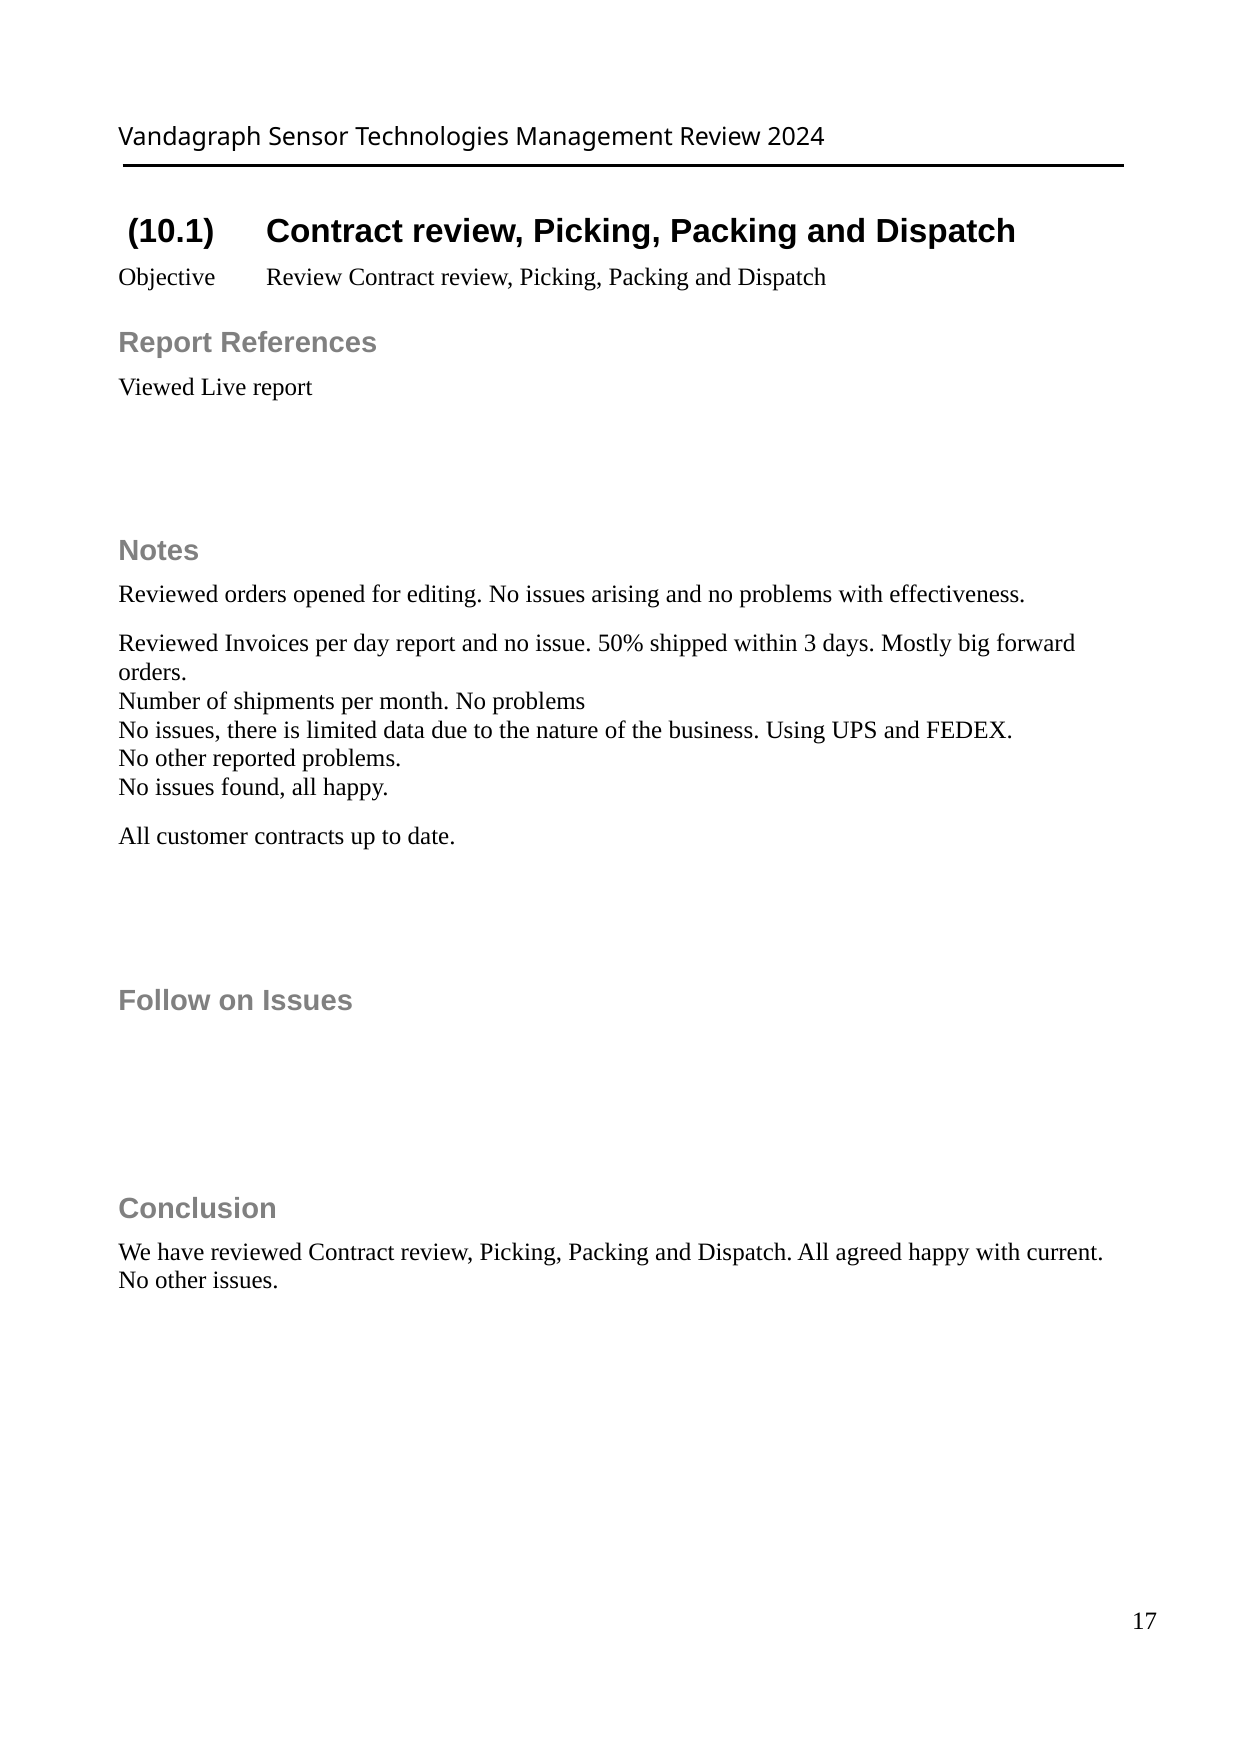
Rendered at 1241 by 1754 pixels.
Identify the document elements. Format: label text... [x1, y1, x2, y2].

text No issues, there is limited data due to the nature of the business. Using UPS and FEDEX. [118, 715, 1122, 743]
text Reviewed orders opened for editing. No issues arising and no problems with effectiveness. [118, 579, 1122, 608]
text Viewed Live report [118, 372, 1122, 400]
text No other reported problems. [118, 743, 1122, 772]
subtitle Follow on Issues [118, 983, 1122, 1017]
subtitle Conclusion [118, 1191, 1122, 1224]
text No issues found, all happy. [118, 772, 1122, 801]
text Objective Review Contract review, Picking, Packing and Dispatch [118, 262, 1122, 291]
text All customer contracts up to date. [118, 821, 1122, 850]
subtitle Report References [118, 326, 1122, 359]
subtitle (10.1) Contract review, Picking, Packing and Dispatch [118, 211, 1122, 249]
text Number of shipments per month. No problems [118, 686, 1122, 715]
subtitle Notes [118, 533, 1122, 567]
text Reviewed Invoices per day report and no issue. 50% shipped within 3 days. Mostly big forward orders. [118, 628, 1122, 686]
text We have reviewed Contract review, Picking, Packing and Dispatch. All agreed happy with current. No other issues. [118, 1237, 1122, 1294]
